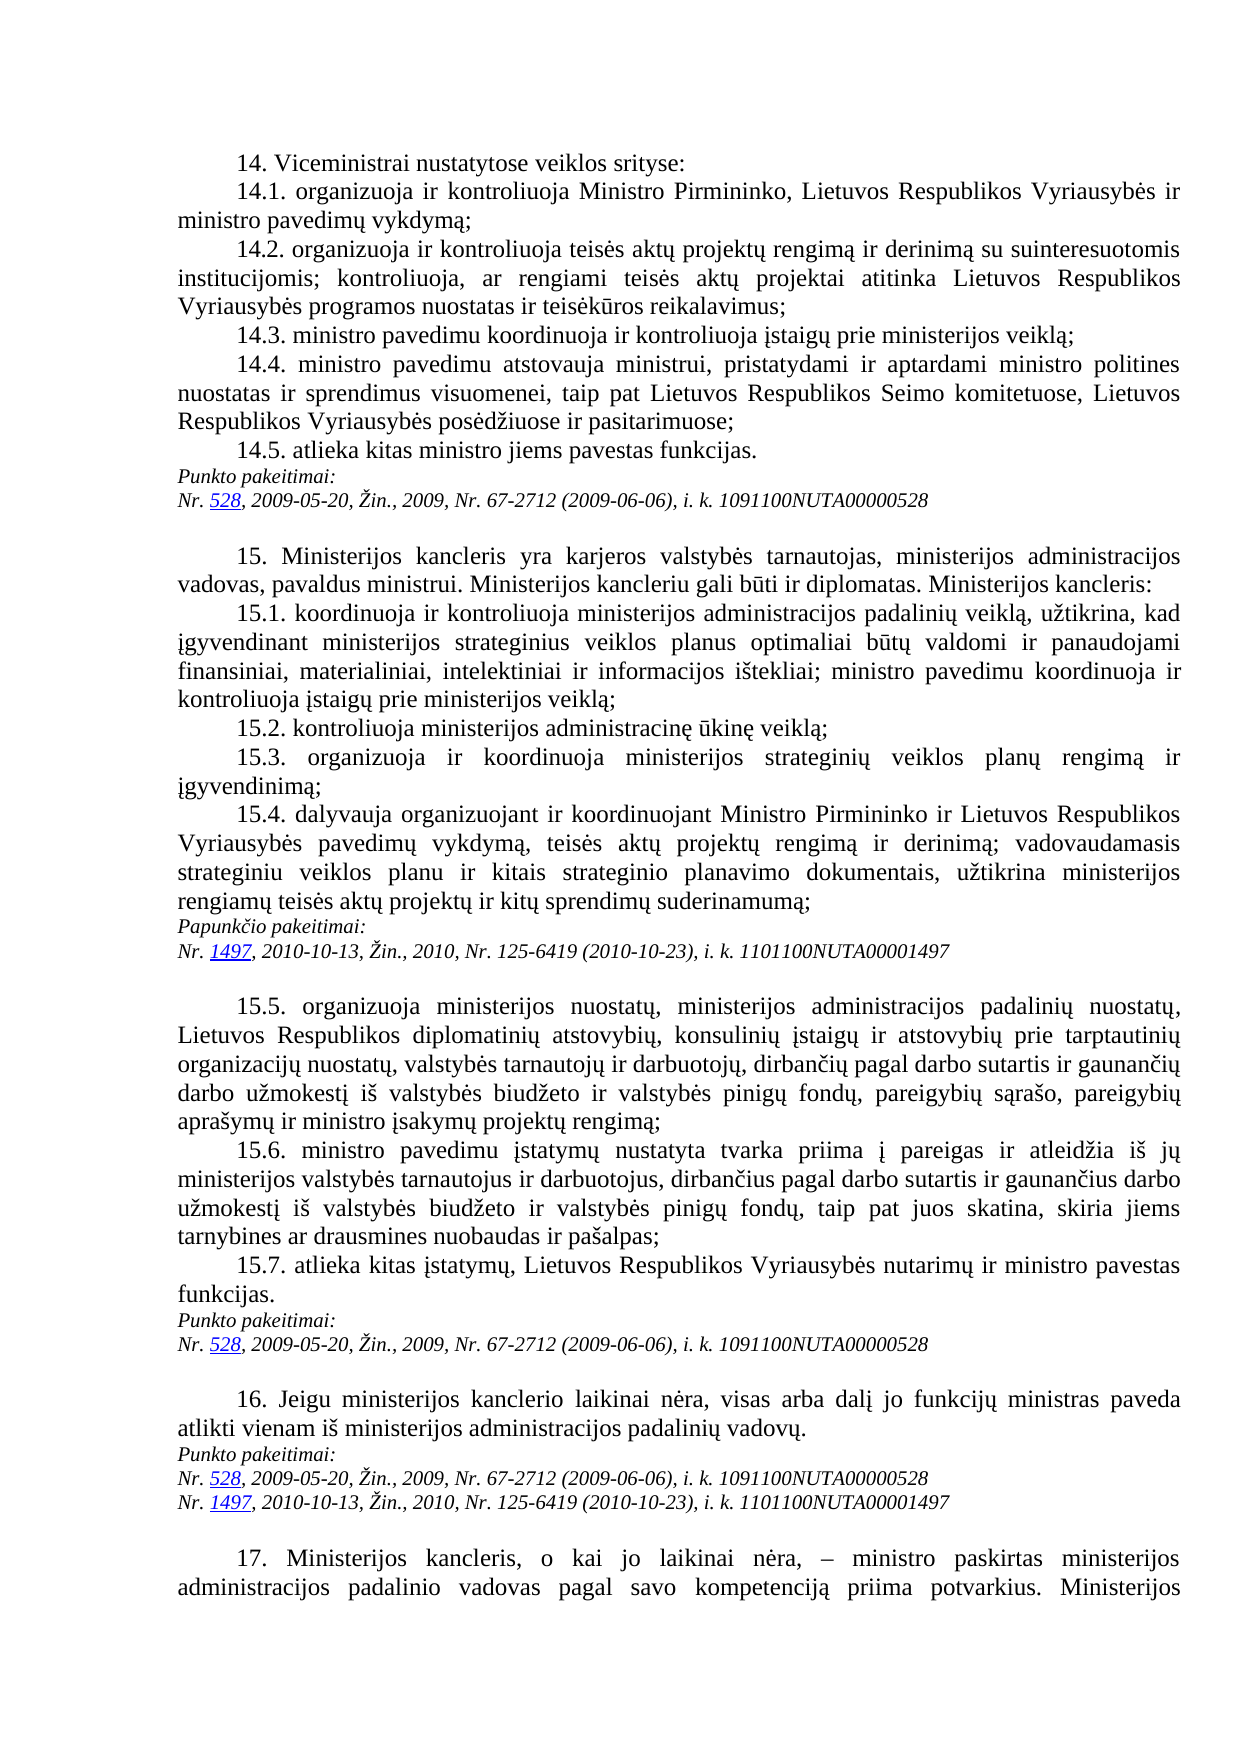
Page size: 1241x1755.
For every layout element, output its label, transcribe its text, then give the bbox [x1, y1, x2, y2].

text 14.1. organizuoja ir kontroliuoja Ministro Pirmininko, Lietuvos Respublikos Vyriausybės ir ministro pavedimų vykdymą; [177, 176, 1181, 234]
text 14. Viceministrai nustatytose veiklos srityse: [177, 148, 1181, 176]
text Nr. 528, 2009-05-20, Žin., 2009, Nr. 67-2712 (2009-06-06), i. k. 1091100NUTA00000528 [177, 1466, 1181, 1490]
text 15.5. organizuoja ministerijos nuostatų, ministerijos administracijos padalinių nuostatų, Lietuvos Respublikos diplomatinių atstovybių, konsulinių įstaigų ir atstovybių prie tarptautinių organizacijų nuostatų, valstybės tarnautojų ir darbuotojų, dirbančių pagal darbo sutartis ir gaunančių darbo užmokestį iš valstybės biudžeto ir valstybės pinigų fondų, pareigybių sąrašo, pareigybių aprašymų ir ministro įsakymų projektų rengimą; [177, 991, 1181, 1135]
text Punkto pakeitimai: [177, 1308, 1181, 1332]
text Nr. 1497, 2010-10-13, Žin., 2010, Nr. 125-6419 (2010-10-23), i. k. 1101100NUTA00001497 [177, 1490, 1181, 1514]
text 14.2. organizuoja ir kontroliuoja teisės aktų projektų rengimą ir derinimą su suinteresuotomis institucijomis; kontroliuoja, ar rengiami teisės aktų projektai atitinka Lietuvos Respublikos Vyriausybės programos nuostatas ir teisėkūros reikalavimus; [177, 234, 1181, 320]
text 15.1. koordinuoja ir kontroliuoja ministerijos administracijos padalinių veiklą, užtikrina, kad įgyvendinant ministerijos strateginius veiklos planus optimaliai būtų valdomi ir panaudojami finansiniai, materialiniai, intelektiniai ir informacijos ištekliai; ministro pavedimu koordinuoja ir kontroliuoja įstaigų prie ministerijos veiklą; [177, 598, 1181, 713]
text 15.7. atlieka kitas įstatymų, Lietuvos Respublikos Vyriausybės nutarimų ir ministro pavestas funkcijas. [177, 1250, 1181, 1308]
text 15.2. kontroliuoja ministerijos administracinę ūkinę veiklą; [177, 713, 1181, 742]
text Nr. 528, 2009-05-20, Žin., 2009, Nr. 67-2712 (2009-06-06), i. k. 1091100NUTA00000528 [177, 1332, 1181, 1356]
text Nr. 528, 2009-05-20, Žin., 2009, Nr. 67-2712 (2009-06-06), i. k. 1091100NUTA00000528 [177, 488, 1181, 512]
text 14.5. atlieka kitas ministro jiems pavestas funkcijas. [177, 435, 1181, 464]
text 16. Jeigu ministerijos kanclerio laikinai nėra, visas arba dalį jo funkcijų ministras paveda atlikti vienam iš ministerijos administracijos padalinių vadovų. [177, 1384, 1181, 1442]
text 17. Ministerijos kancleris, o kai jo laikinai nėra, – ministro paskirtas ministerijos administracijos padalinio vadovas pagal savo kompetenciją priima potvarkius. Ministerijos [177, 1543, 1181, 1600]
text 15.3. organizuoja ir koordinuoja ministerijos strateginių veiklos planų rengimą ir įgyvendinimą; [177, 742, 1181, 799]
text 14.3. ministro pavedimu koordinuoja ir kontroliuoja įstaigų prie ministerijos veiklą; [177, 320, 1181, 349]
text 15.6. ministro pavedimu įstatymų nustatyta tvarka priima į pareigas ir atleidžia iš jų ministerijos valstybės tarnautojus ir darbuotojus, dirbančius pagal darbo sutartis ir gaunančius darbo užmokestį iš valstybės biudžeto ir valstybės pinigų fondų, taip pat juos skatina, skiria jiems tarnybines ar drausmines nuobaudas ir pašalpas; [177, 1135, 1181, 1250]
text Punkto pakeitimai: [177, 464, 1181, 488]
text 15.4. dalyvauja organizuojant ir koordinuojant Ministro Pirmininko ir Lietuvos Respublikos Vyriausybės pavedimų vykdymą, teisės aktų projektų rengimą ir derinimą; vadovaudamasis strateginiu veiklos planu ir kitais strateginio planavimo dokumentais, užtikrina ministerijos rengiamų teisės aktų projektų ir kitų sprendimų suderinamumą; [177, 799, 1181, 914]
text Punkto pakeitimai: [177, 1442, 1181, 1466]
text Papunkčio pakeitimai: [177, 914, 1181, 938]
text 14.4. ministro pavedimu atstovauja ministrui, pristatydami ir aptardami ministro politines nuostatas ir sprendimus visuomenei, taip pat Lietuvos Respublikos Seimo komitetuose, Lietuvos Respublikos Vyriausybės posėdžiuose ir pasitarimuose; [177, 349, 1181, 435]
text Nr. 1497, 2010-10-13, Žin., 2010, Nr. 125-6419 (2010-10-23), i. k. 1101100NUTA00001497 [177, 938, 1181, 963]
text 15. Ministerijos kancleris yra karjeros valstybės tarnautojas, ministerijos administracijos vadovas, pavaldus ministrui. Ministerijos kancleriu gali būti ir diplomatas. Ministerijos kancleris: [177, 541, 1181, 598]
